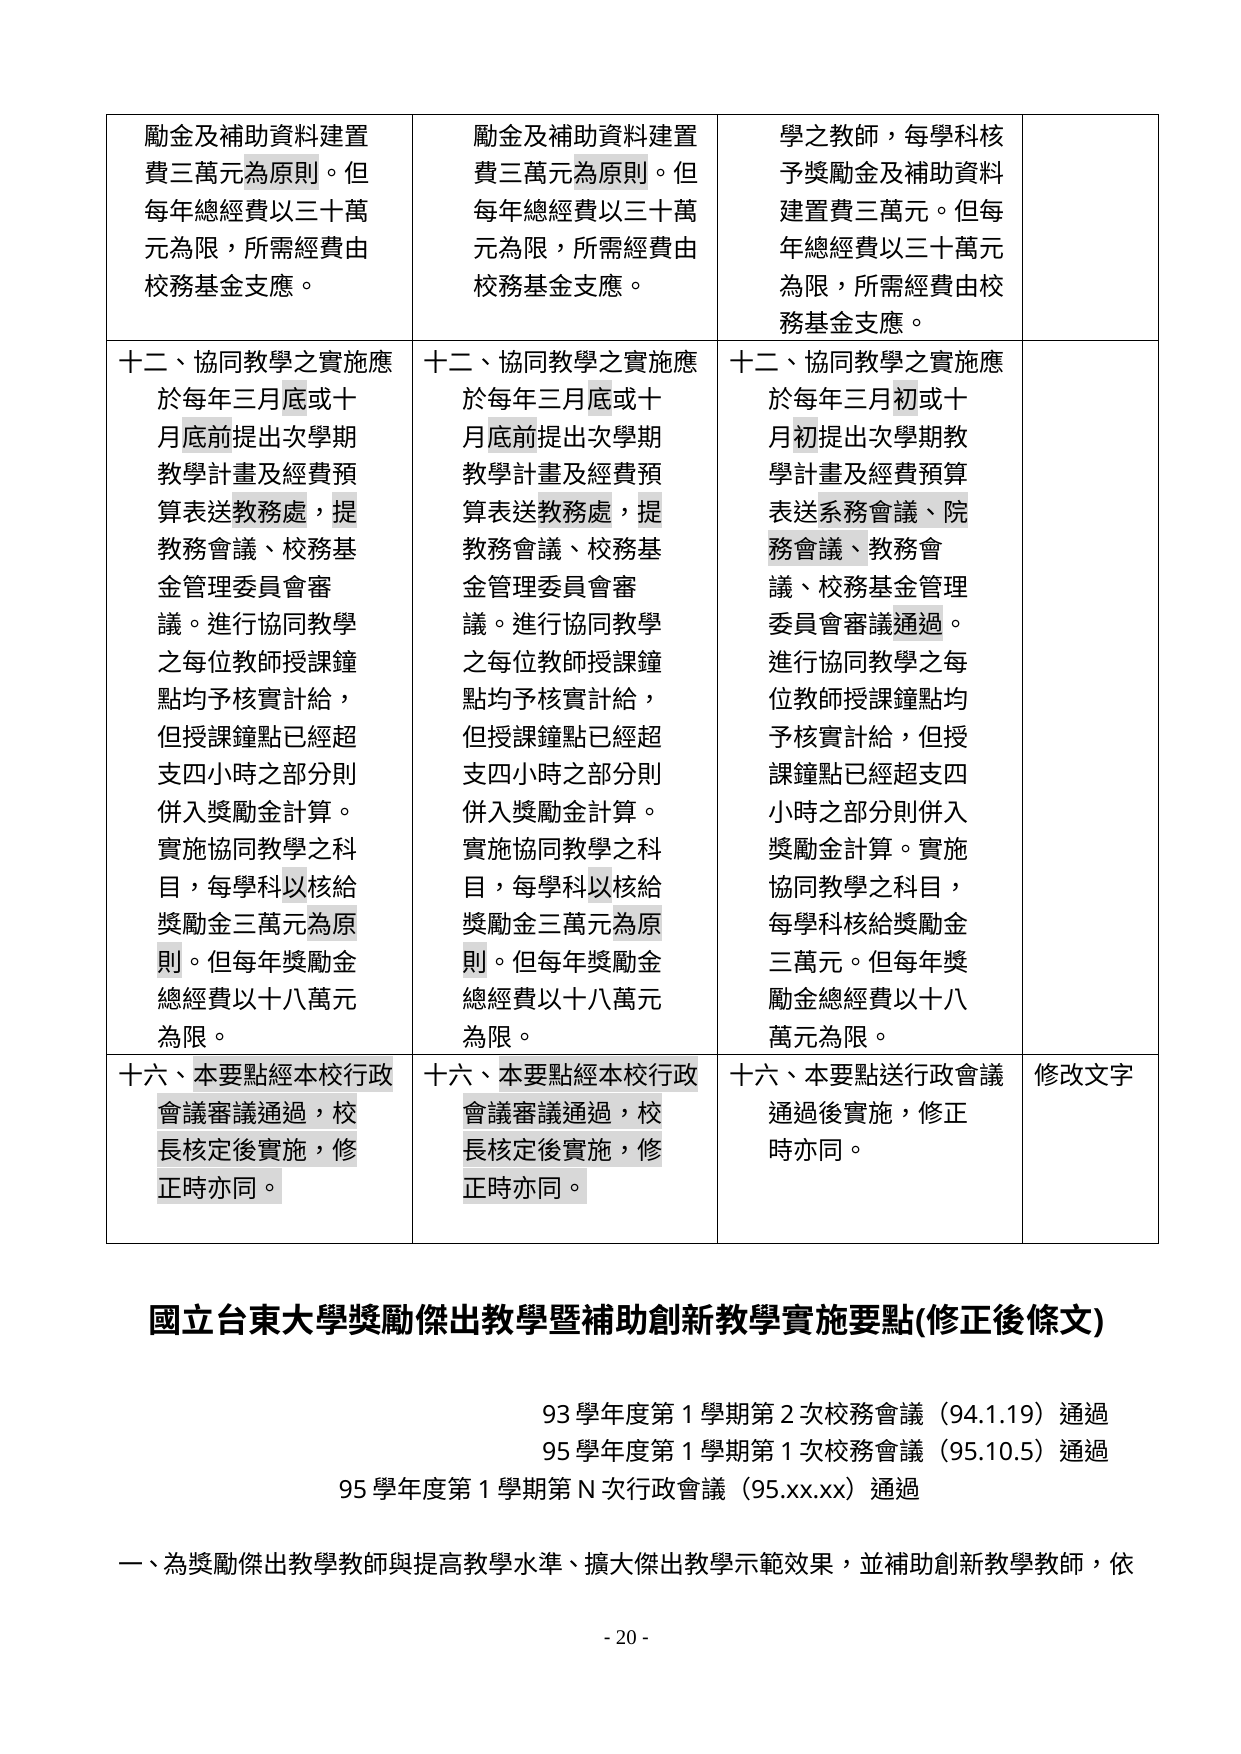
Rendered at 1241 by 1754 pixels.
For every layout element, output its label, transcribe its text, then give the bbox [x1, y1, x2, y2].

table_cell 十二、協同教學之實施應 於每年三月底或十 月底前提出次學期 教學計畫及經費預 算表送教務處，提 教務會議、校務基 金管理委員會審 議。進行協同教學 之每位教師授課鐘 點均予核實計給， 但授課鐘點已經超 支四小時之部分則 併入獎勵金計算。 實施協同教學之科 目，每學科以核給 獎勵金三萬元為原 則。但每年獎勵金 總經費以十八萬元 為限。 [413, 341, 717, 1054]
table_cell 十六、本要點經本校行政 會議審議通過，校 長核定後實施，修 正時亦同。 [107, 1055, 412, 1242]
table_cell 十二、協同教學之實施應 於每年三月初或十 月初提出次學期教 學計畫及經費預算 表送系務會議、院 務會議、教務會 議、校務基金管理 委員會審議通過。 進行協同教學之每 位教師授課鐘點均 予核實計給，但授 課鐘點已經超支四 小時之部分則併入 獎勵金計算。實施 協同教學之科目， 每學科核給獎勵金 三萬元。但每年獎 勵金總經費以十八 萬元為限。 [718, 341, 1022, 1054]
table_cell [1023, 115, 1158, 340]
table_cell 十二、協同教學之實施應 於每年三月底或十 月底前提出次學期 教學計畫及經費預 算表送教務處，提 教務會議、校務基 金管理委員會審 議。進行協同教學 之每位教師授課鐘 點均予核實計給， 但授課鐘點已經超 支四小時之部分則 併入獎勵金計算。 實施協同教學之科 目，每學科以核給 獎勵金三萬元為原 則。但每年獎勵金 總經費以十八萬元 為限。 [107, 341, 412, 1054]
text 一、為獎勵傑出教學教師與提高教學水準、擴大傑出教學示範效果，並補助創新教學教師，依 [118, 1543, 1134, 1581]
table_cell [1023, 341, 1158, 1054]
text 95學年度第1學期第1次校務會議（95.10.5）通過 [118, 1431, 1109, 1468]
table_cell 勵金及補助資料建置費三萬元為原則。但每年總經費以三十萬元為限，所需經費由校務基金支應。 [413, 115, 717, 340]
table_cell 學之教師，每學科核予獎勵金及補助資料建置費三萬元。但每年總經費以三十萬元為限，所需經費由校務基金支應。 [718, 115, 1022, 340]
table_cell 十六、本要點送行政會議 通過後實施，修正 時亦同。 [718, 1055, 1022, 1242]
text 93學年度第1學期第2次校務會議（94.1.19）通過 [118, 1393, 1109, 1431]
text 95學年度第1學期第N次行政會議（95.xx.xx）通過 [118, 1468, 1134, 1506]
table_cell 十六、本要點經本校行政 會議審議通過，校 長核定後實施，修 正時亦同。 [413, 1055, 717, 1242]
text 國立台東大學獎勵傑出教學暨補助創新教學實施要點(修正後條文) [118, 1281, 1134, 1356]
table_cell 修改文字 [1023, 1055, 1158, 1242]
table_cell 勵金及補助資料建置 費三萬元為原則。但 每年總經費以三十萬 元為限，所需經費由 校務基金支應。 [107, 115, 412, 340]
